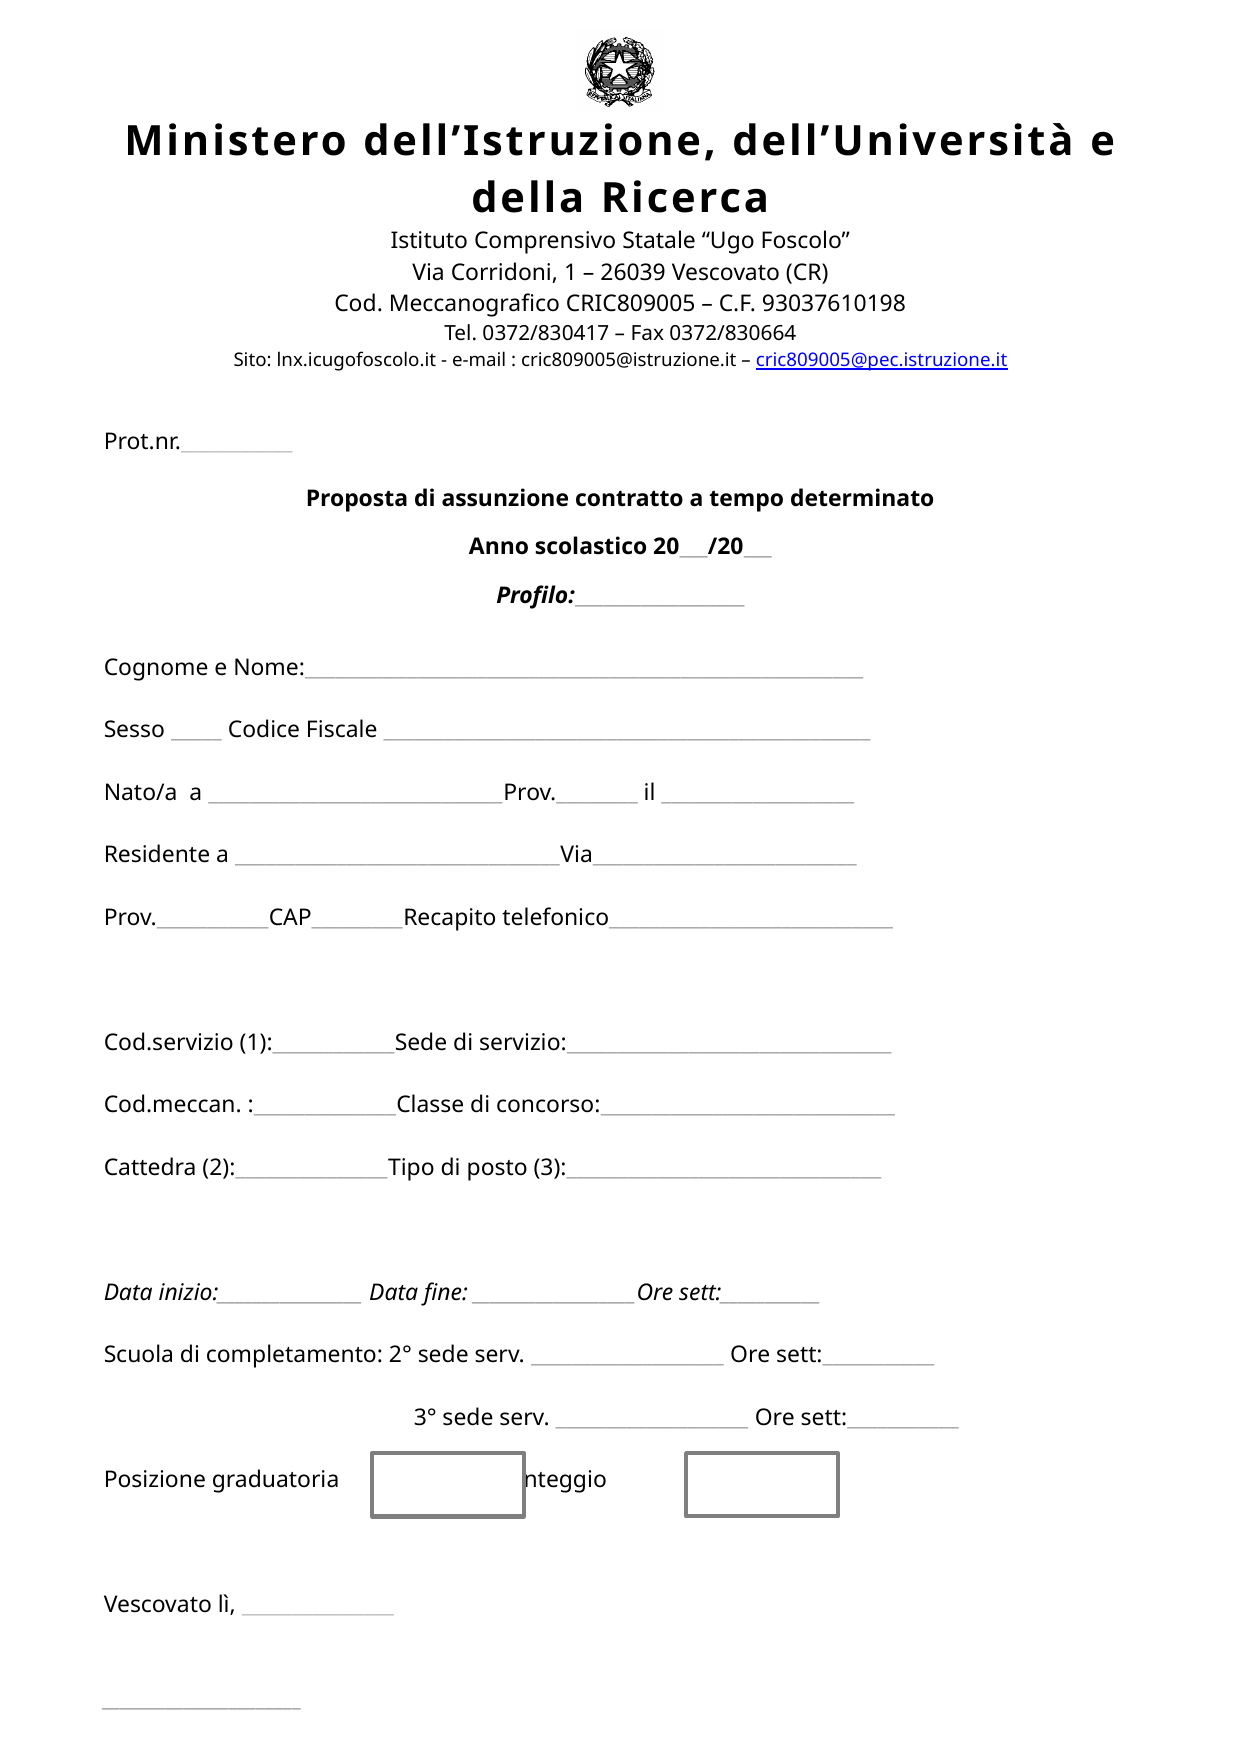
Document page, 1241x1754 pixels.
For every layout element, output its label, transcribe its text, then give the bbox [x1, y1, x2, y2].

text Proposta di assunzione contratto a tempo determinato [103, 482, 1137, 513]
text ______________________ [103, 1682, 1137, 1713]
text Cod.servizio (1):____________Sede di servizio:________________________________ [103, 1026, 1137, 1057]
text Cattedra (2):_______________Tipo di posto (3):_______________________________ [103, 1151, 1137, 1182]
text Sito: lnx.icugofoscolo.it - e-mail : cric809005@istruzione.it – cric809005@pec.istruzione.it [103, 347, 1137, 372]
text Profilo:__________________ [103, 579, 1137, 610]
text Posizione graduatoria e punteggio____________ [103, 1463, 370, 1494]
text Vescovato lì, _______________ [103, 1588, 1137, 1619]
text Sesso _____ Codice Fiscale ________________________________________________ [103, 713, 1137, 744]
text Scuola di completamento: 2° sede serv. ___________________ Ore sett:___________ [103, 1338, 1137, 1369]
text Ministero dell’Istruzione, dell’Università e della Ricerca [103, 111, 1137, 224]
text Posizione graduatoria e punteggio____________ [840, 1463, 1137, 1494]
text Anno scolastico 20___/20___ [103, 530, 1137, 562]
text Cognome e Nome:_______________________________________________________ [103, 651, 1137, 682]
text Nato/a a _____________________________Prov.________ il ___________________ [103, 776, 1137, 807]
text Tel. 0372/830417 – Fax 0372/830664 [103, 318, 1137, 347]
text Istituto Comprensivo Statale “Ugo Foscolo” [103, 224, 1137, 256]
text Cod. Meccanografico CRIC809005 – C.F. 93037610198 [103, 287, 1137, 318]
text Residente a ________________________________Via__________________________ [103, 838, 1137, 869]
text Via Corridoni, 1 – 26039 Vescovato (CR) [103, 256, 1137, 287]
text 3° sede serv. ___________________ Ore sett:___________ [103, 1401, 1137, 1432]
picture [575, 29, 666, 111]
text Prot.nr.___________ [103, 425, 1137, 456]
text Prov.___________CAP_________Recapito telefonico____________________________ [103, 901, 1137, 932]
text Cod.meccan. :______________Classe di concorso:_____________________________ [103, 1088, 1137, 1119]
text Posizione graduatoria e punteggio____________ [526, 1463, 684, 1494]
text Data inizio:________________ Data fine: __________________Ore sett:___________ [103, 1276, 1137, 1307]
